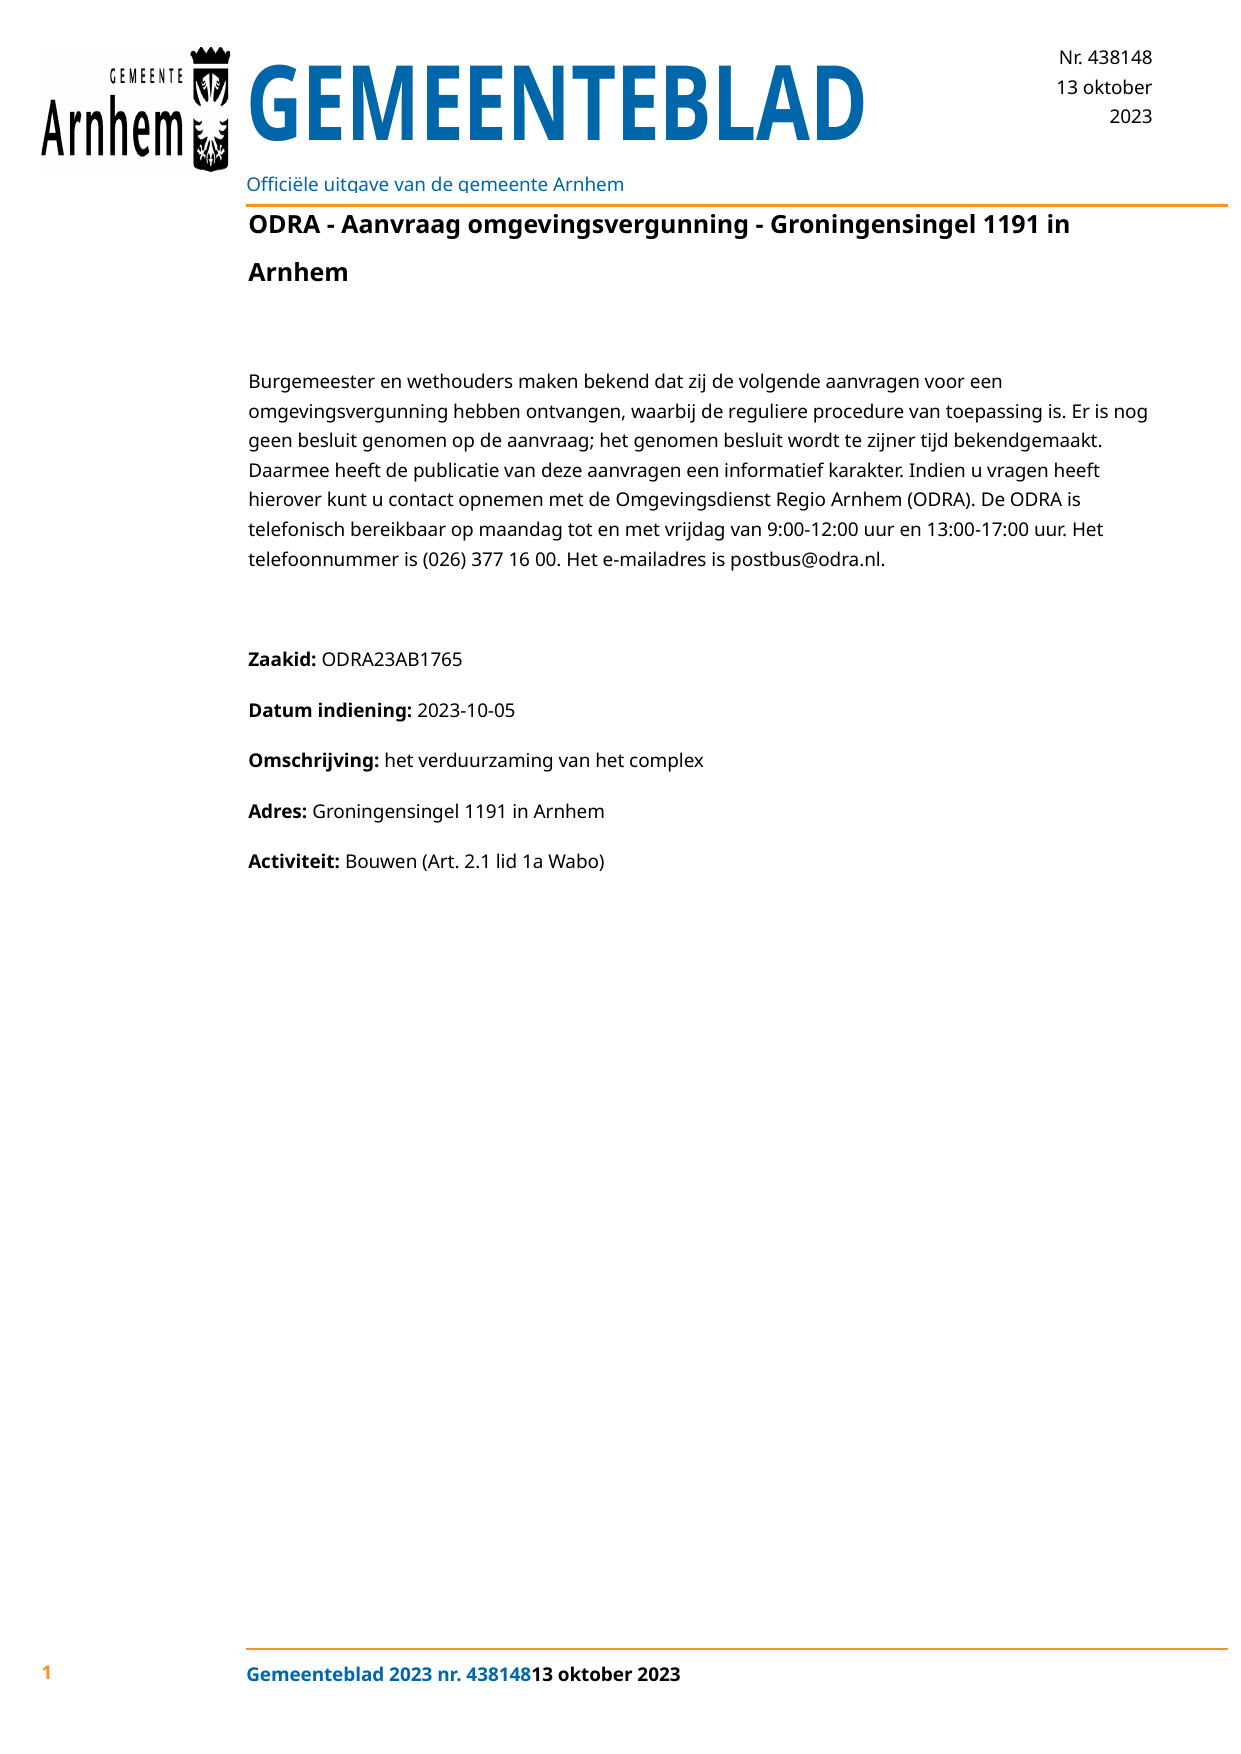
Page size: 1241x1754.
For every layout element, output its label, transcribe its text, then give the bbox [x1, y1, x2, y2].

picture [41, 47, 231, 172]
text Datum indiening: 2023-10-05 [248, 697, 1152, 723]
text Zaakid: ODRA23AB1765 [248, 647, 1152, 672]
text Omschrijving: het verduurzaming van het complex [248, 747, 1152, 773]
text ODRA - Aanvraag omgevingsvergunning - Groningensingel 1191 in Arnhem [248, 207, 1152, 288]
text Burgemeester en wethouders maken bekend dat zij de volgende aanvragen voor een omgevingsvergunning hebben ontvangen, waarbij de reguliere procedure van toepassing is. Er is nog geen besluit genomen op de aanvraag; het genomen besluit wordt te zijner tijd bekendgemaakt. Daarmee heeft de publicatie van deze aanvragen een informatief karakter. Indien u vragen heeft hierover kunt u contact opnemen met de Omgevingsdienst Regio Arnhem (ODRA). De ODRA is telefonisch bereikbaar op maandag tot en met vrijdag van 9:00-12:00 uur en 13:00-17:00 uur. Het telefoonnummer is (026) 377 16 00. Het e-mailadres is postbus@odra.nl. [248, 368, 1152, 572]
text Activiteit: Bouwen (Art. 2.1 lid 1a Wabo) [248, 848, 1152, 874]
text Adres: Groningensingel 1191 in Arnhem [248, 798, 1152, 824]
